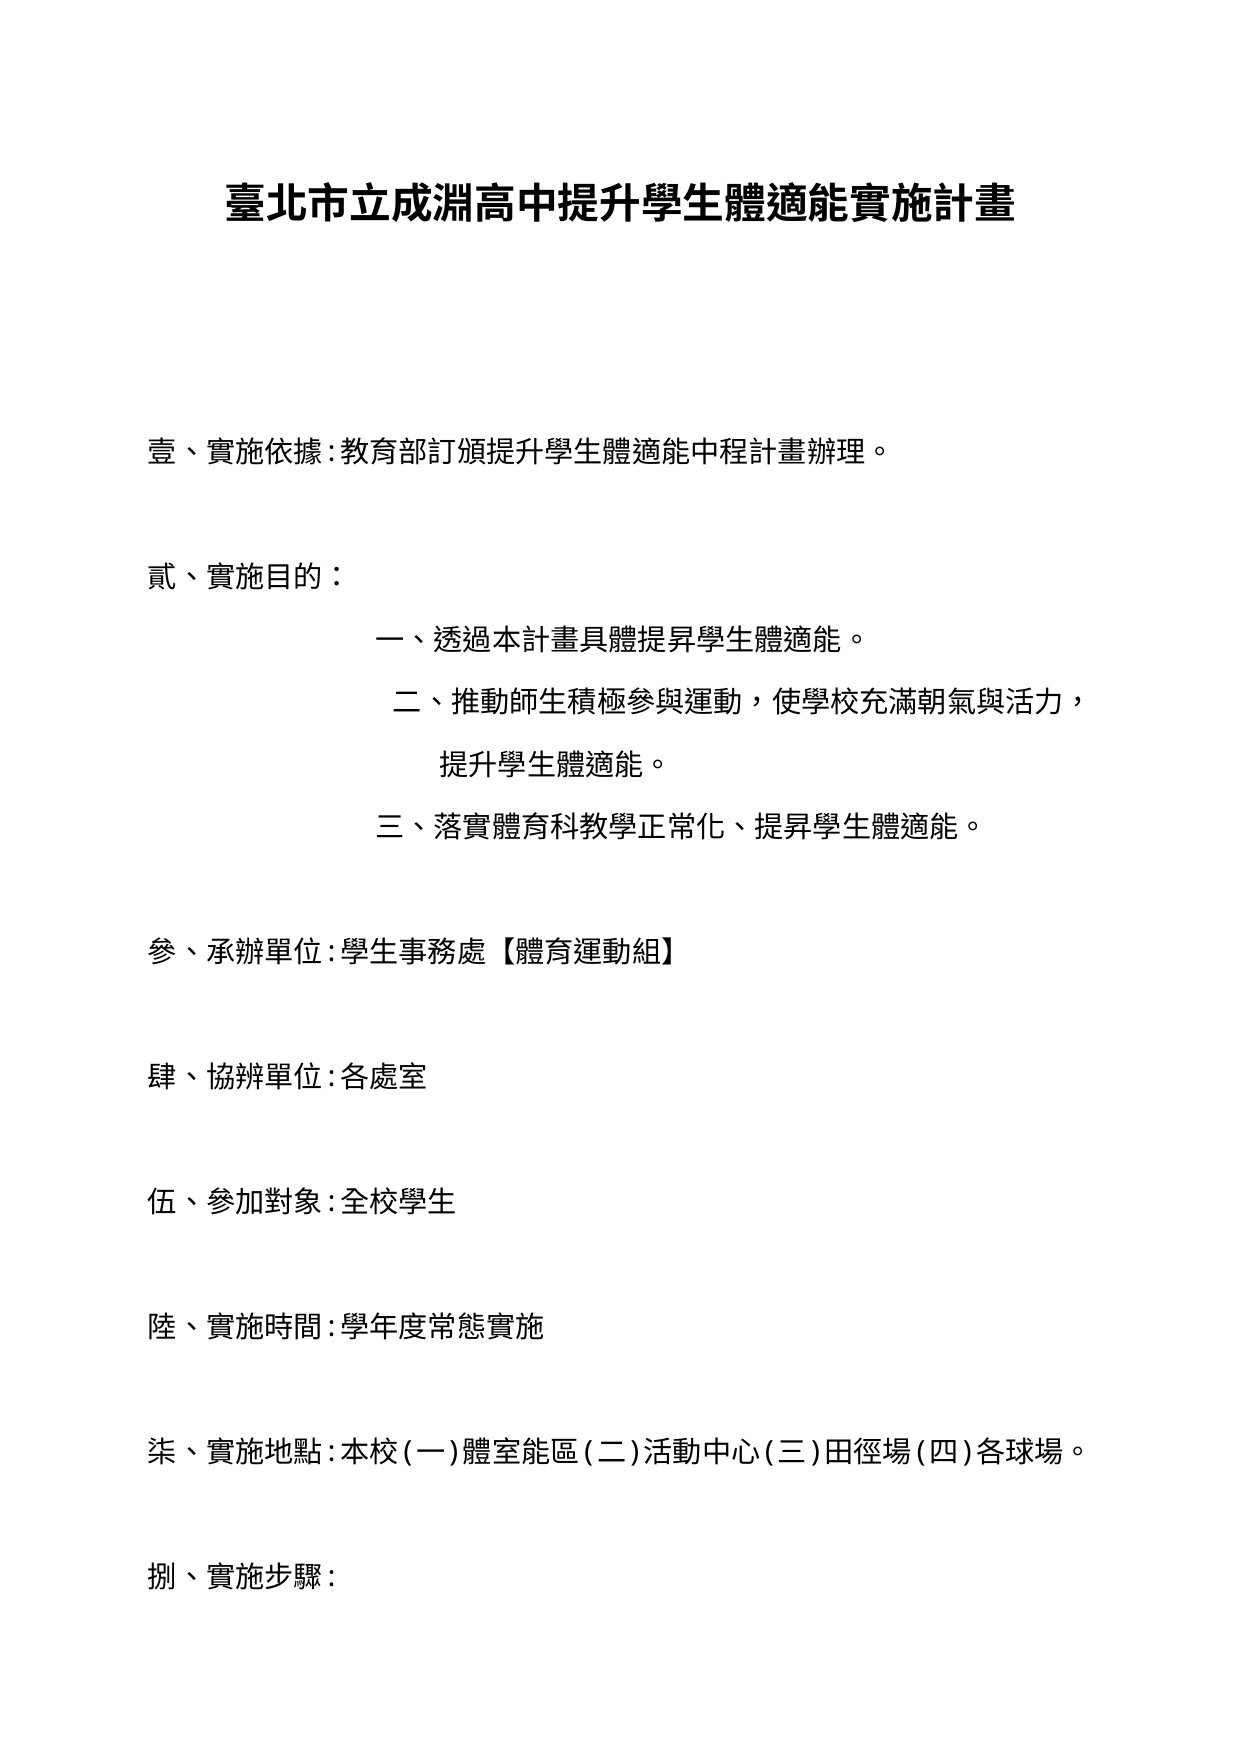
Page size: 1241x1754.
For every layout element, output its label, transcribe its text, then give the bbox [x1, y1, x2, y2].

text 三、落實體育科教學正常化、提昇學生體適能。 [148, 783, 1092, 846]
text 臺北市立成淵高中提升學生體適能實施計畫 [148, 158, 1092, 221]
text 肆、協辨單位:各處室 [148, 1033, 1092, 1096]
text 壹、實施依據:教育部訂頒提升學生體適能中程計畫辦理。 [148, 408, 1092, 471]
text 參、承辦單位:學生事務處【體育運動組】 [148, 908, 1092, 971]
text 柒、實施地點:本校(一)體室能區(二)活動中心(三)田徑場(四)各球場。 [148, 1408, 1092, 1471]
text 伍、參加對象:全校學生 [148, 1158, 1092, 1221]
text 陸、實施時間:學年度常態實施 [148, 1283, 1092, 1346]
text 二、推動師生積極參與運動，使學校充滿朝氣與活力，提升學生體適能。 [148, 658, 1092, 783]
text 一、透過本計畫具體提昇學生體適能。 [148, 596, 1092, 658]
text 貳、實施目的： [148, 533, 1092, 596]
text 捌、實施步驟: [148, 1533, 1092, 1596]
